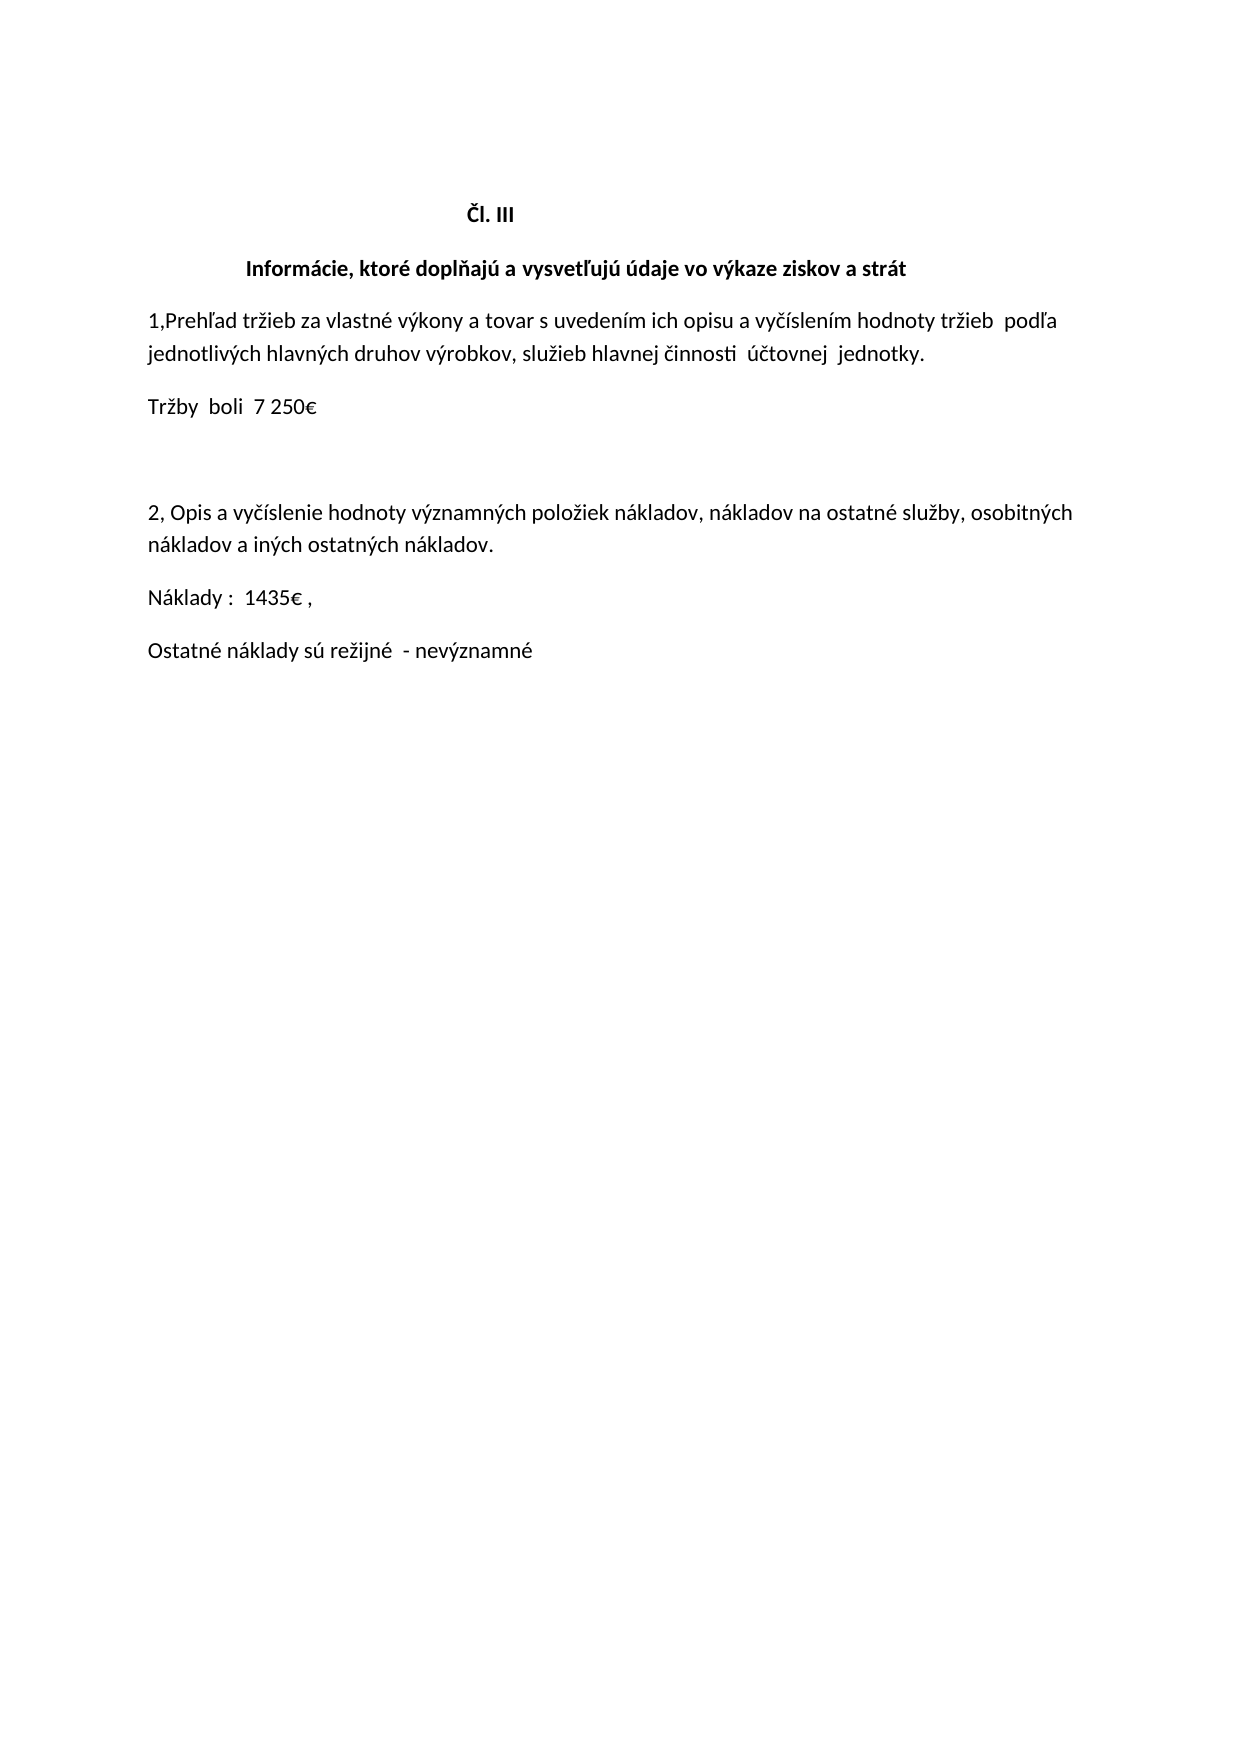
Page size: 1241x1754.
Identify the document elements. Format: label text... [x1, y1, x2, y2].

text Ostatné náklady sú režijné - nevýznamné [148, 636, 1093, 664]
text Tržby boli 7 250€ [148, 392, 1093, 420]
text Náklady : 1435€ , [148, 583, 1093, 611]
text Čl. III [148, 201, 1093, 229]
text 1,Prehľad tržieb za vlastné výkony a tovar s uvedením ich opisu a vyčíslením hodnoty tržieb podľa jednotlivých hlavných druhov výrobkov, služieb hlavnej činnosti účtovnej jednotky. [148, 307, 1093, 367]
text Informácie, ktoré doplňajú a vysvetľujú údaje vo výkaze ziskov a strát [148, 254, 1093, 282]
text 2, Opis a vyčíslenie hodnoty významných položiek nákladov, nákladov na ostatné služby, osobitných nákladov a iných ostatných nákladov. [148, 498, 1093, 558]
